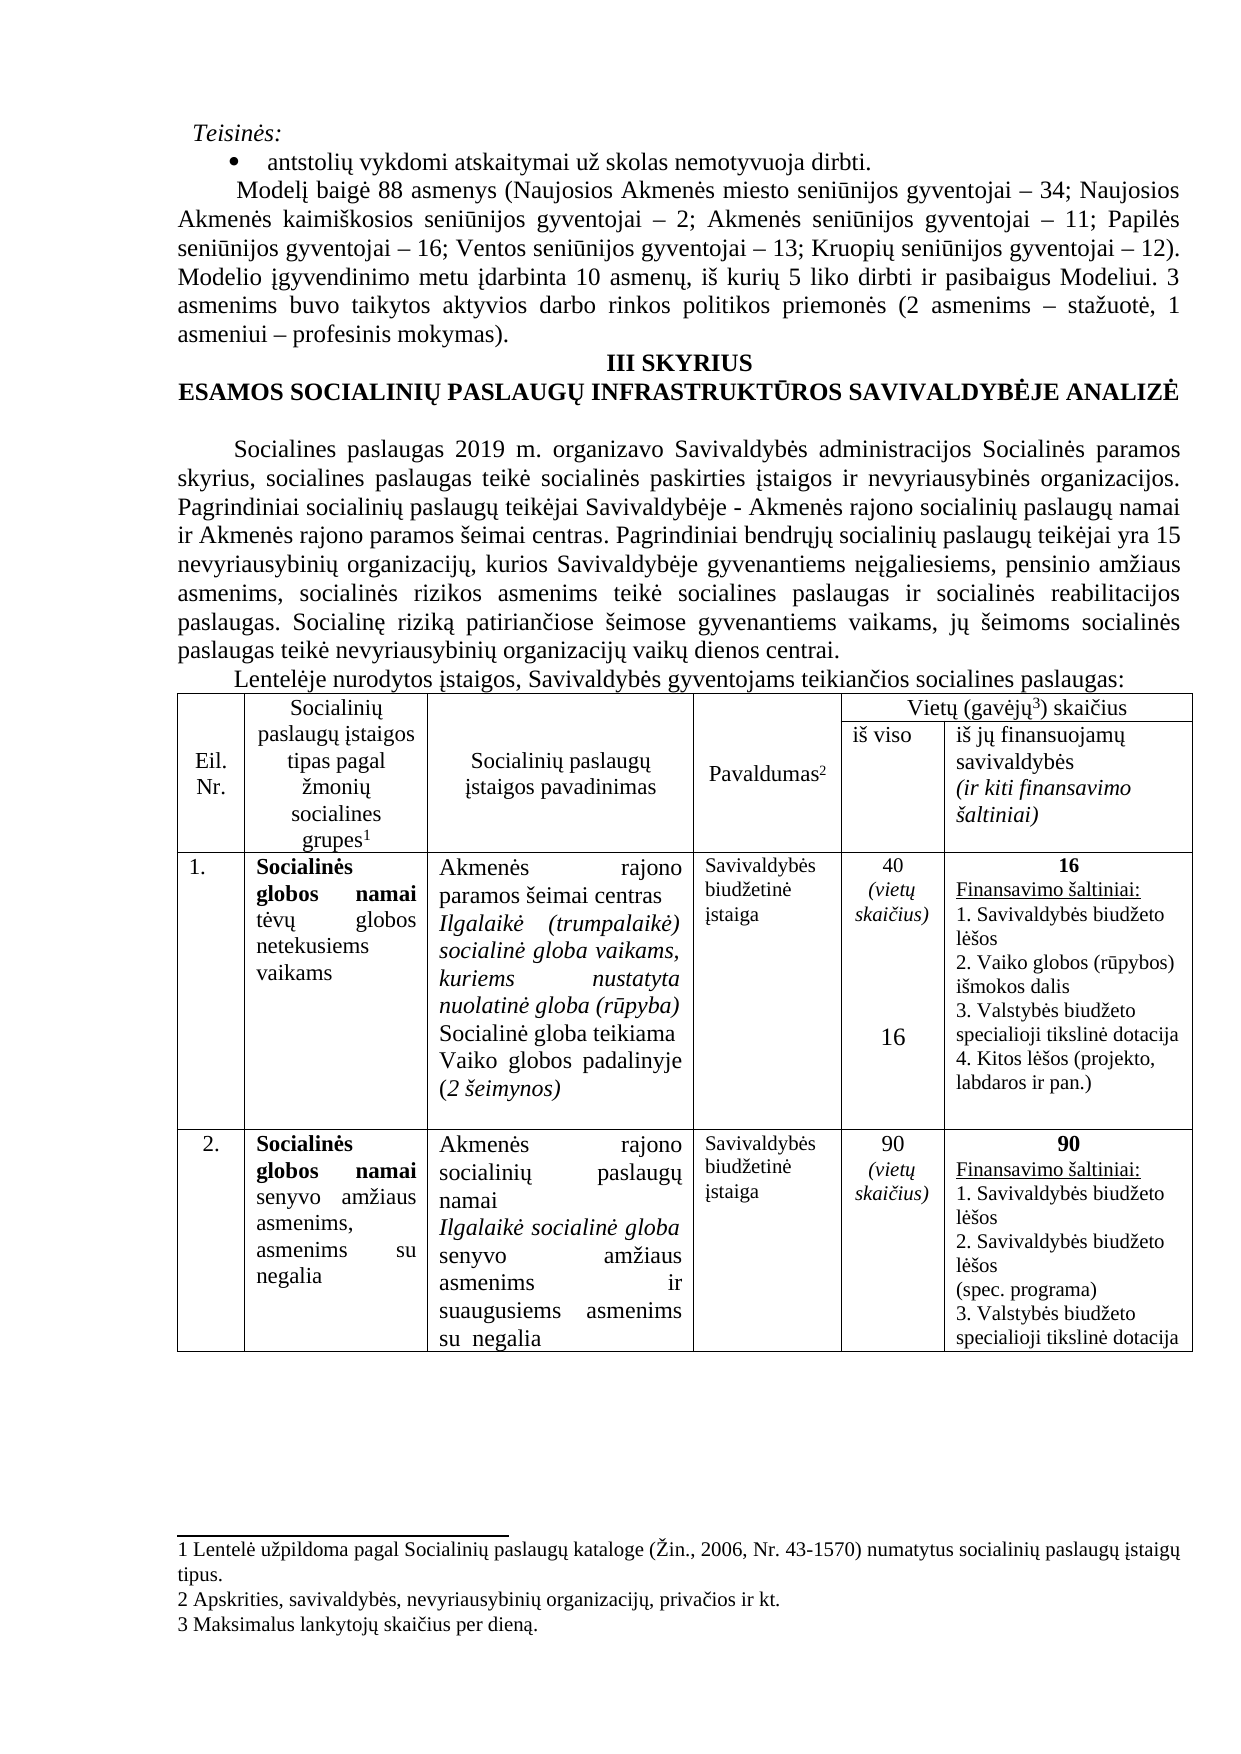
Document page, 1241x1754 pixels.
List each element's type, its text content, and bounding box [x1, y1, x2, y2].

text ESAMOS SOCIALINIŲ PASLAUGŲ INFRASTRUKTŪROS SAVIVALDYBĖJE ANALIZĖ [177, 377, 1181, 406]
table_header Socialinių paslaugų įstaigos pavadinimas [428, 694, 693, 852]
table_cell 2. [178, 1130, 244, 1351]
text Modelį baigė 88 asmenys (Naujosios Akmenės miesto seniūnijos gyventojai – 34; Naujosios Akmenės kaimiškosios seniūnijos gyventojai – 2; Akmenės seniūnijos gyventojai – 11; Papilės seniūnijos gyventojai – 16; Ventos seniūnijos gyventojai – 13; Kruopių seniūnijos gyventojai – 12). Modelio įgyvendinimo metu įdarbinta 10 asmenų, iš kurių 5 liko dirbti ir pasibaigus Modeliui. 3 asmenims buvo taikytos aktyvios darbo rinkos politikos priemonės (2 asmenims – stažuotė, 1 asmeniui – profesinis mokymas). [177, 176, 1181, 348]
table_cell Socialinės globos namai tėvų globos netekusiems vaikams [245, 853, 427, 1129]
table_cell 90 (vietų skaičius) [842, 1130, 944, 1351]
table_header Eil. Nr. [178, 694, 244, 852]
table_cell iš jų finansuojamų savivaldybės (ir kiti finansavimo šaltiniai) [945, 722, 1192, 852]
table_cell iš viso [842, 722, 944, 852]
table_cell Savivaldybės biudžetinė įstaiga [694, 1130, 841, 1351]
table_header Pavaldumas [694, 694, 841, 852]
text Teisinės: [192, 118, 1181, 147]
table_cell Socialinės globos namai senyvo amžiaus asmenims, asmenims su negalia [245, 1130, 427, 1351]
text Socialines paslaugas 2019 m. organizavo Savivaldybės administracijos Socialinės paramos skyrius, socialines paslaugas teikė socialinės paskirties įstaigos ir nevyriausybinės organizacijos. Pagrindiniai socialinių paslaugų teikėjai Savivaldybėje - Akmenės rajono socialinių paslaugų namai ir Akmenės rajono paramos šeimai centras. Pagrindiniai bendrųjų socialinių paslaugų teikėjai yra 15 nevyriausybinių organizacijų, kurios Savivaldybėje gyvenantiems neįgaliesiems, pensinio amžiaus asmenims, socialinės rizikos asmenims teikė socialines paslaugas ir socialinės reabilitacijos paslaugas. Socialinę riziką patiriančiose šeimose gyvenantiems vaikams, jų šeimoms socialinės paslaugas teikė nevyriausybinių organizacijų vaikų dienos centrai. [177, 434, 1181, 664]
table_header Vietų (gavėjų) skaičius [842, 694, 1192, 721]
table_cell Akmenės rajono socialinių paslaugų namai Ilgalaikė socialinė globa senyvo amžiaus asmenims ir suaugusiems asmenims su negalia [428, 1130, 693, 1351]
table_cell 16 Finansavimo šaltiniai: 1. Savivaldybės biudžeto lėšos 2. Vaiko globos (rūpybos) išmokos dalis 3. Valstybės biudžeto specialioji tikslinė dotacija 4. Kitos lėšos (projekto, labdaros ir pan.) [945, 853, 1192, 1129]
table_cell 90 Finansavimo šaltiniai: 1. Savivaldybės biudžeto lėšos 2. Savivaldybės biudžeto lėšos (spec. programa) 3. Valstybės biudžeto specialioji tikslinė dotacija [945, 1130, 1192, 1351]
text Lentelėje nurodytos įstaigos, Savivaldybės gyventojams teikiančios socialines paslaugas: [177, 664, 1181, 693]
text III SKYRIUS [177, 348, 1181, 377]
list antstolių vykdomi atskaitymai už skolas nemotyvuoja dirbti. [229, 147, 1181, 176]
table_cell 40 (vietų skaičius) 16 [842, 853, 944, 1129]
table_cell Savivaldybės biudžetinė įstaiga [694, 853, 841, 1129]
table_cell Akmenės rajono paramos šeimai centras Ilgalaikė (trumpalaikė) socialinė globa vaikams, kuriems nustatyta nuolatinė globa (rūpyba) Socialinė globa teikiama Vaiko globos padalinyje (2 šeimynos) [428, 853, 693, 1129]
table_header Socialinių paslaugų įstaigos tipas pagal žmonių socialines grupes [245, 694, 427, 852]
table_cell 1. [178, 853, 244, 1129]
